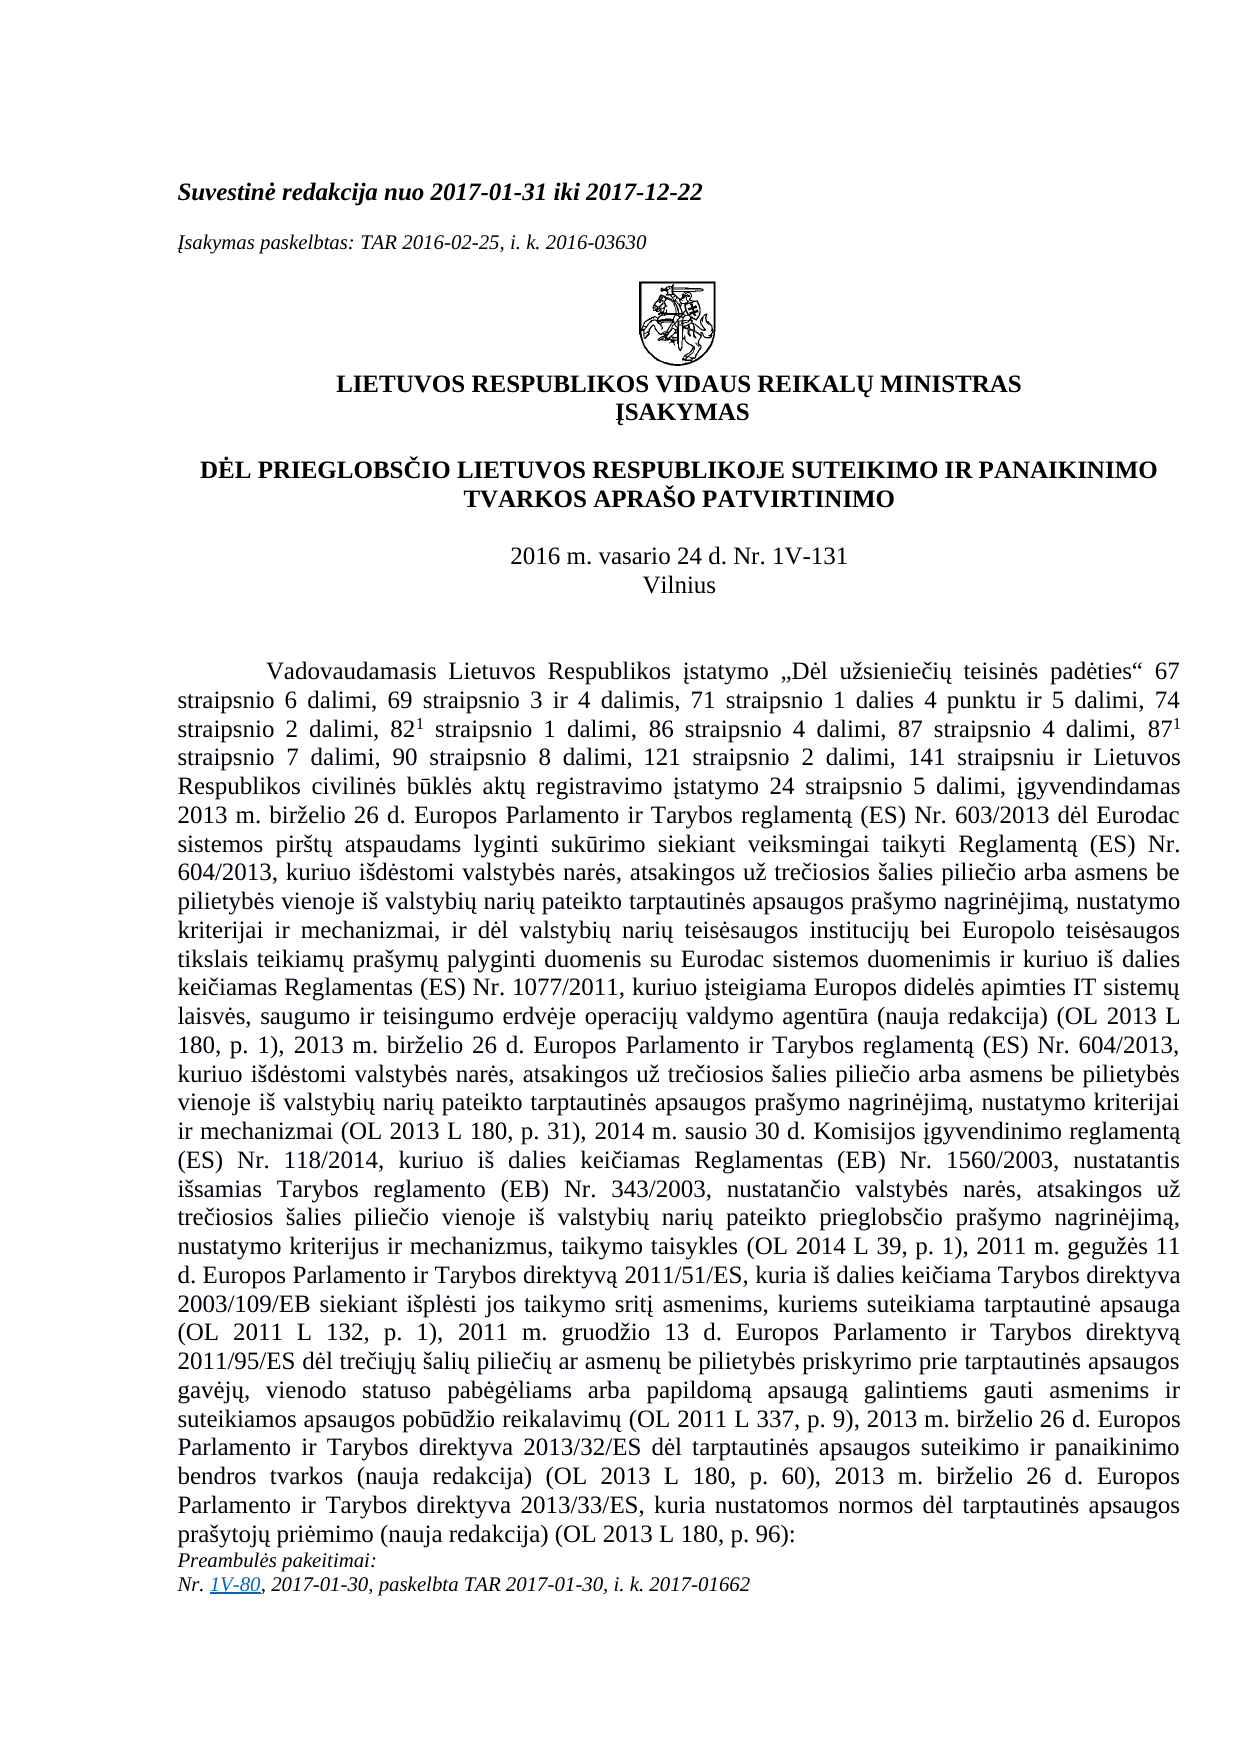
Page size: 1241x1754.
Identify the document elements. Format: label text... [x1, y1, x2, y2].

text LIETUVOS RESPUBLIKOS VIDAUS REIKALŲ MINISTRAS [177, 369, 1181, 397]
text Įsakymas paskelbtas: TAR 2016-02-25, i. k. 2016-03630 [177, 230, 1181, 254]
text Vilnius [177, 570, 1181, 599]
text Preambulės pakeitimai: [177, 1547, 1181, 1572]
text Vadovaudamasis Lietuvos Respublikos įstatymo „Dėl užsieniečių teisinės padėties“ 67 straipsnio 6 dalimi, 69 straipsnio 3 ir 4 dalimis, 71 straipsnio 1 dalies 4 punktu ir 5 dalimi, 74 straipsnio 2 dalimi, 821 straipsnio 1 dalimi, 86 straipsnio 4 dalimi, 87 straipsnio 4 dalimi, 871 straipsnio 7 dalimi, 90 straipsnio 8 dalimi, 121 straipsnio 2 dalimi, 141 straipsniu ir Lietuvos Respublikos civilinės būklės aktų registravimo įstatymo 24 straipsnio 5 dalimi, įgyvendindamas 2013 m. birželio 26 d. Europos Parlamento ir Tarybos reglamentą (ES) Nr. 603/2013 dėl Eurodac sistemos pirštų atspaudams lyginti sukūrimo siekiant veiksmingai taikyti Reglamentą (ES) Nr. 604/2013, kuriuo išdėstomi valstybės narės, atsakingos už trečiosios šalies piliečio arba asmens be pilietybės vienoje iš valstybių narių pateikto tarptautinės apsaugos prašymo nagrinėjimą, nustatymo kriterijai ir mechanizmai, ir dėl valstybių narių teisėsaugos institucijų bei Europolo teisėsaugos tikslais teikiamų prašymų palyginti duomenis su Eurodac sistemos duomenimis ir kuriuo iš dalies keičiamas Reglamentas (ES) Nr. 1077/2011, kuriuo įsteigiama Europos didelės apimties IT sistemų laisvės, saugumo ir teisingumo erdvėje operacijų valdymo agentūra (nauja redakcija) (OL 2013 L 180, p. 1), 2013 m. birželio 26 d. Europos Parlamento ir Tarybos reglamentą (ES) Nr. 604/2013, kuriuo išdėstomi valstybės narės, atsakingos už trečiosios šalies piliečio arba asmens be pilietybės vienoje iš valstybių narių pateikto tarptautinės apsaugos prašymo nagrinėjimą, nustatymo kriterijai ir mechanizmai (OL 2013 L 180, p. 31), 2014 m. sausio 30 d. Komisijos įgyvendinimo reglamentą (ES) Nr. 118/2014, kuriuo iš dalies keičiamas Reglamentas (EB) Nr. 1560/2003, nustatantis išsamias Tarybos reglamento (EB) Nr. 343/2003, nustatančio valstybės narės, atsakingos už trečiosios šalies piliečio vienoje iš valstybių narių pateikto prieglobsčio prašymo nagrinėjimą, nustatymo kriterijus ir mechanizmus, taikymo taisykles (OL 2014 L 39, p. 1), 2011 m. gegužės 11 d. Europos Parlamento ir Tarybos direktyvą 2011/51/ES, kuria iš dalies keičiama Tarybos direktyva 2003/109/EB siekiant išplėsti jos taikymo sritį asmenims, kuriems suteikiama tarptautinė apsauga (OL 2011 L 132, p. 1), 2011 m. gruodžio 13 d. Europos Parlamento ir Tarybos direktyvą 2011/95/ES dėl trečiųjų šalių piliečių ar asmenų be pilietybės priskyrimo prie tarptautinės apsaugos gavėjų, vienodo statuso pabėgėliams arba papildomą apsaugą galintiems gauti asmenims ir suteikiamos apsaugos pobūdžio reikalavimų (OL 2011 L 337, p. 9), 2013 m. birželio 26 d. Europos Parlamento ir Tarybos direktyva 2013/32/ES dėl tarptautinės apsaugos suteikimo ir panaikinimo bendros tvarkos (nauja redakcija) (OL 2013 L 180, p. 60), 2013 m. birželio 26 d. Europos Parlamento ir Tarybos direktyva 2013/33/ES, kuria nustatomos normos dėl tarptautinės apsaugos prašytojų priėmimo (nauja redakcija) (OL 2013 L 180, p. 96): [177, 656, 1181, 1547]
text DĖL PRIEGLOBSČIO LIETUVOS RESPUBLIKOJE SUTEIKIMO IR PANAIKINIMO TVARKOS APRAŠO PATVIRTINIMO [177, 455, 1181, 512]
text Suvestinė redakcija nuo 2017-01-31 iki 2017-12-22 [177, 177, 1181, 206]
text 2016 m. vasario 24 d. Nr. 1V-131 [177, 541, 1181, 570]
text ĮSAKYMAS [177, 397, 1181, 426]
text Nr. 1V-80, 2017-01-30, paskelbta TAR 2017-01-30, i. k. 2017-01662 [177, 1572, 1181, 1596]
